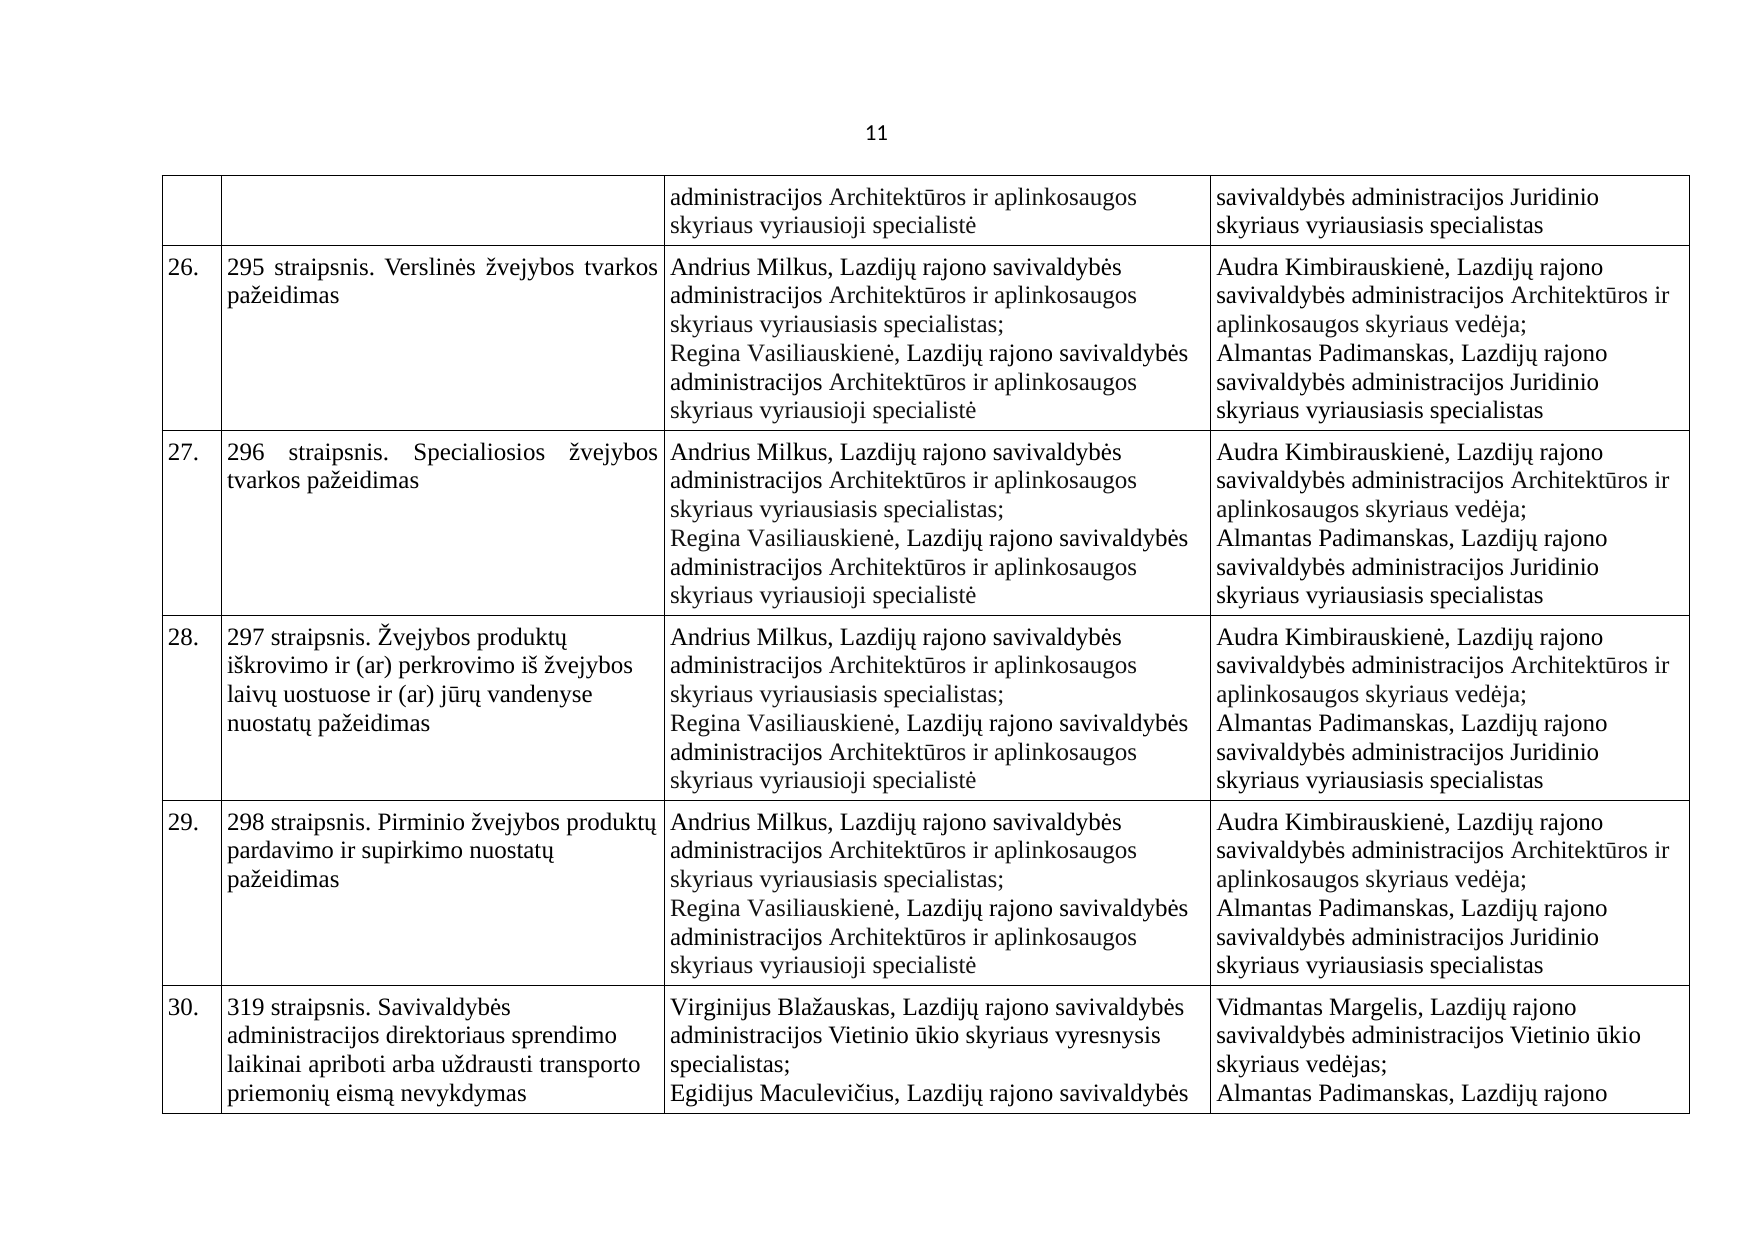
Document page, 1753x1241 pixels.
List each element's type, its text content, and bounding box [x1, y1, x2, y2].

table_cell 319 straipsnis. Savivaldybės administracijos direktoriaus sprendimo laikinai apriboti arba uždrausti transporto priemonių eismą nevykdymas [222, 986, 664, 1112]
table_cell 296 straipsnis. Specialiosios žvejybos tvarkos pažeidimas [222, 431, 664, 615]
table_cell Audra Kimbirauskienė, Lazdijų rajono savivaldybės administracijos Architektūros ir aplinkosaugos skyriaus vedėja; Almantas Padimanskas, Lazdijų rajono savivaldybės administracijos Juridinio skyriaus vyriausiasis specialistas [1211, 431, 1689, 615]
table_cell Audra Kimbirauskienė, Lazdijų rajono savivaldybės administracijos Architektūros ir aplinkosaugos skyriaus vedėja; Almantas Padimanskas, Lazdijų rajono savivaldybės administracijos Juridinio skyriaus vyriausiasis specialistas [1211, 801, 1689, 985]
table_cell Vidmantas Margelis, Lazdijų rajono savivaldybės administracijos Vietinio ūkio skyriaus vedėjas; Almantas Padimanskas, Lazdijų rajono [1211, 986, 1689, 1112]
table_cell 27. [163, 431, 221, 615]
table_cell Andrius Milkus, Lazdijų rajono savivaldybės administracijos Architektūros ir aplinkosaugos skyriaus vyriausiasis specialistas; Regina Vasiliauskienė, Lazdijų rajono savivaldybės administracijos Architektūros ir aplinkosaugos skyriaus vyriausioji specialistė [665, 616, 1210, 800]
table_cell 30. [163, 986, 221, 1112]
table_cell savivaldybės administracijos Juridinio skyriaus vyriausiasis specialistas [1211, 176, 1689, 245]
table_cell Andrius Milkus, Lazdijų rajono savivaldybės administracijos Architektūros ir aplinkosaugos skyriaus vyriausiasis specialistas; Regina Vasiliauskienė, Lazdijų rajono savivaldybės administracijos Architektūros ir aplinkosaugos skyriaus vyriausioji specialistė [665, 246, 1210, 430]
table_cell 295 straipsnis. Verslinės žvejybos tvarkos pažeidimas [222, 246, 664, 430]
table_cell 297 straipsnis. Žvejybos produktų iškrovimo ir (ar) perkrovimo iš žvejybos laivų uostuose ir (ar) jūrų vandenyse nuostatų pažeidimas [222, 616, 664, 800]
table_cell administracijos Architektūros ir aplinkosaugos skyriaus vyriausioji specialistė [665, 176, 1210, 245]
table_cell [163, 176, 221, 245]
table_cell Audra Kimbirauskienė, Lazdijų rajono savivaldybės administracijos Architektūros ir aplinkosaugos skyriaus vedėja; Almantas Padimanskas, Lazdijų rajono savivaldybės administracijos Juridinio skyriaus vyriausiasis specialistas [1211, 246, 1689, 430]
table_cell Virginijus Blažauskas, Lazdijų rajono savivaldybės administracijos Vietinio ūkio skyriaus vyresnysis specialistas; Egidijus Maculevičius, Lazdijų rajono savivaldybės [665, 986, 1210, 1112]
table_cell 26. [163, 246, 221, 430]
table_cell [222, 176, 664, 245]
table_cell Audra Kimbirauskienė, Lazdijų rajono savivaldybės administracijos Architektūros ir aplinkosaugos skyriaus vedėja; Almantas Padimanskas, Lazdijų rajono savivaldybės administracijos Juridinio skyriaus vyriausiasis specialistas [1211, 616, 1689, 800]
table_cell 28. [163, 616, 221, 800]
table_cell 29. [163, 801, 221, 985]
table_cell Andrius Milkus, Lazdijų rajono savivaldybės administracijos Architektūros ir aplinkosaugos skyriaus vyriausiasis specialistas; Regina Vasiliauskienė, Lazdijų rajono savivaldybės administracijos Architektūros ir aplinkosaugos skyriaus vyriausioji specialistė [665, 801, 1210, 985]
table_cell 298 straipsnis. Pirminio žvejybos produktų pardavimo ir supirkimo nuostatų pažeidimas [222, 801, 664, 985]
table_cell Andrius Milkus, Lazdijų rajono savivaldybės administracijos Architektūros ir aplinkosaugos skyriaus vyriausiasis specialistas; Regina Vasiliauskienė, Lazdijų rajono savivaldybės administracijos Architektūros ir aplinkosaugos skyriaus vyriausioji specialistė [665, 431, 1210, 615]
